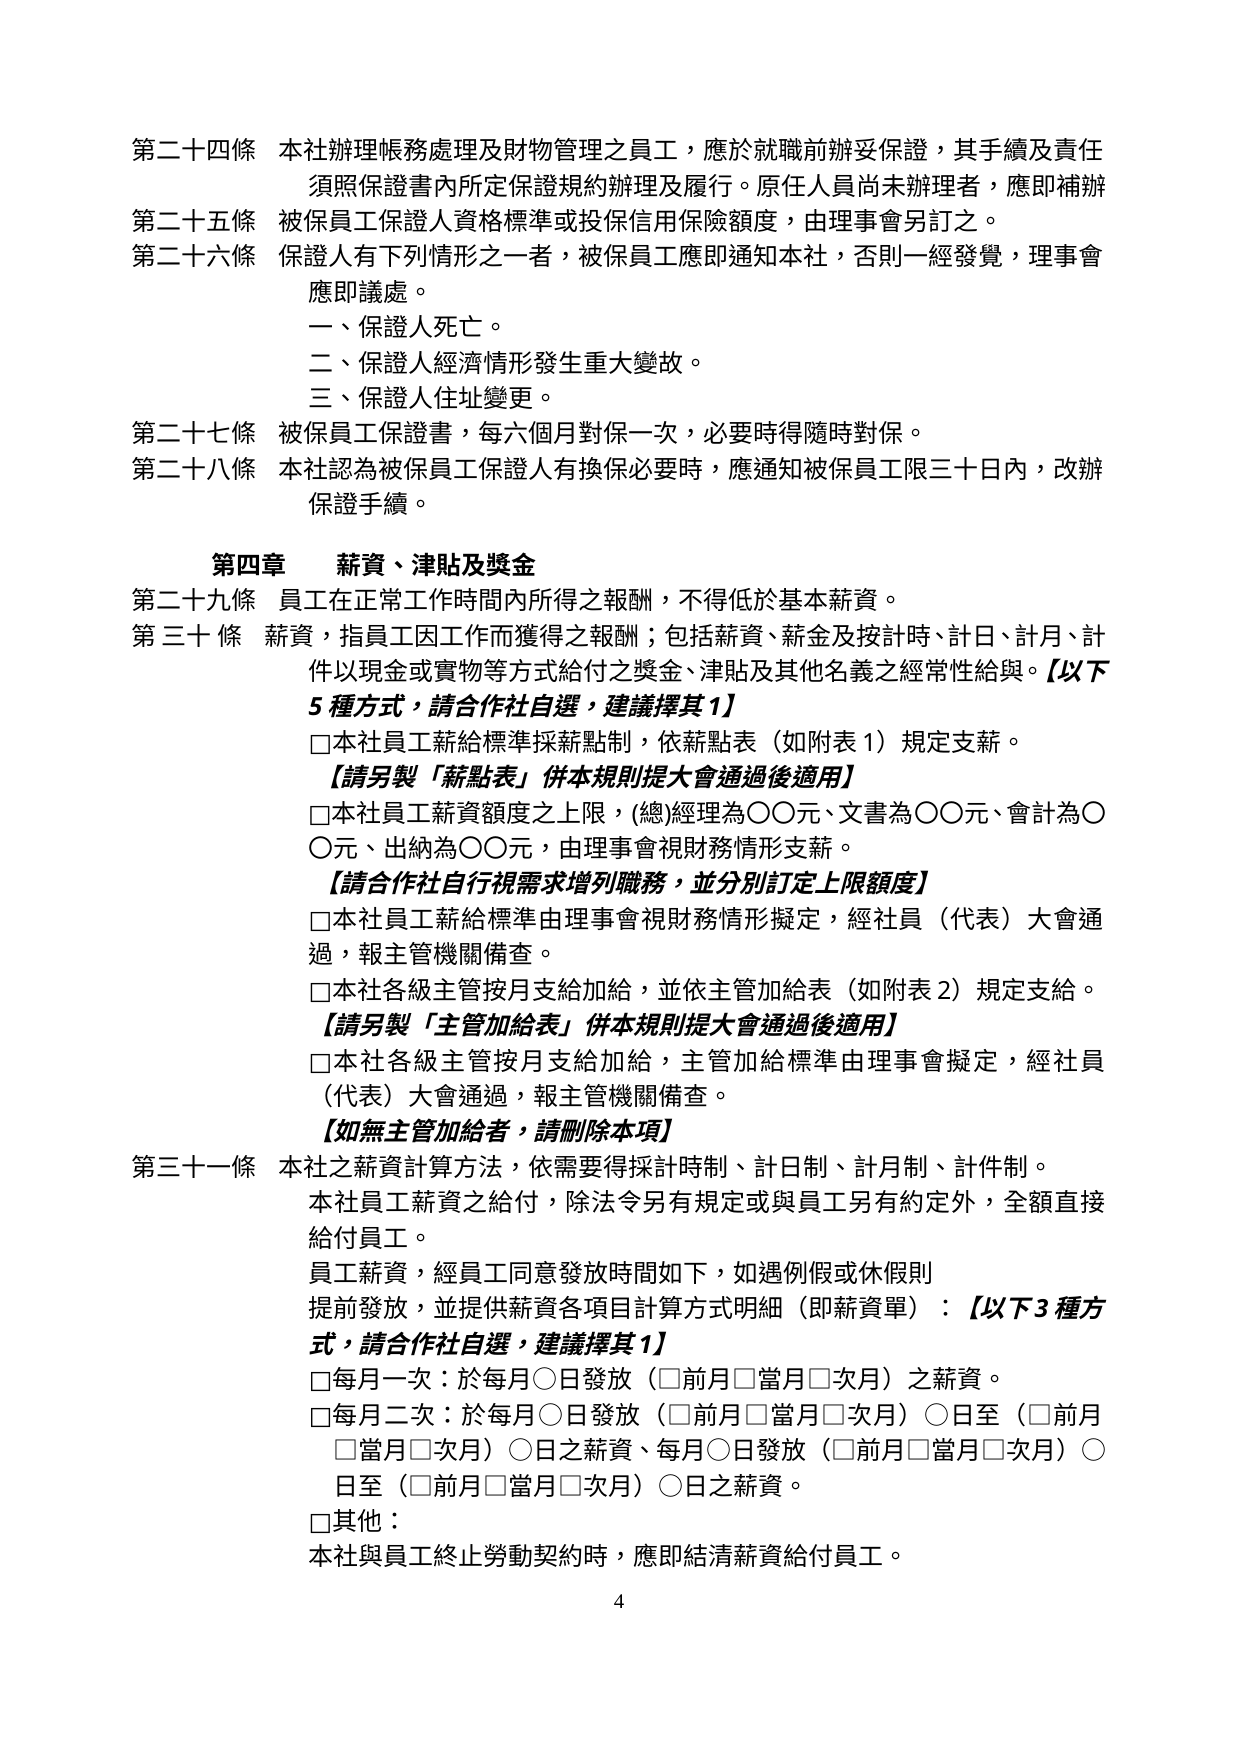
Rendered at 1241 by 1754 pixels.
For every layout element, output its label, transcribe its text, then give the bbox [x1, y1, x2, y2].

text 第三十一條 本社之薪資計算方法，依需要得採計時制、計日制、計月制、計件制。 [131, 1148, 1106, 1183]
text 本社員工薪資之給付，除法令另有規定或與員工另有約定外，全額直接給付員工。 [308, 1183, 1106, 1254]
text 【如無主管加給者，請刪除本項】 [308, 1112, 1106, 1148]
text □其他： [308, 1502, 1106, 1537]
text □每月二次：於每月○日發放（□前月□當月□次月）○日至（□前月□當月□次月）○日之薪資、每月○日發放（□前月□當月□次月）○日至（□前月□當月□次月）○日之薪資。 [308, 1396, 1106, 1502]
text 【請合作社自行視需求增列職務，並分別訂定上限額度】 [308, 864, 1106, 900]
text 員工薪資，經員工同意發放時間如下，如遇例假或休假則 [308, 1254, 1106, 1289]
text 第四章 薪資、津貼及獎金 [131, 546, 1106, 581]
text 第 三十 條 薪資，指員工因工作而獲得之報酬；包括薪資、薪金及按計時、計日、計月、計件以現金或實物等方式給付之獎金、津貼及其他名義之經常性給與。【以下5種方式，請合作社自選，建議擇其1】 [131, 617, 1106, 723]
text 第二十五條 被保員工保證人資格標準或投保信用保險額度，由理事會另訂之。 [131, 202, 1106, 237]
text 第二十九條 員工在正常工作時間內所得之報酬，不得低於基本薪資。 [131, 581, 1106, 617]
text □本社員工薪給標準由理事會視財務情形擬定，經社員（代表）大會通過，報主管機關備查。 [308, 900, 1106, 971]
text 本社與員工終止勞動契約時，應即結清薪資給付員工。 [308, 1537, 1106, 1573]
text 一、保證人死亡。 [308, 308, 1106, 344]
text □本社各級主管按月支給加給，主管加給標準由理事會擬定，經社員（代表）大會通過，報主管機關備查。 [308, 1042, 1106, 1112]
text □每月一次：於每月○日發放（□前月□當月□次月）之薪資。 [308, 1360, 1106, 1396]
text 提前發放，並提供薪資各項目計算方式明細（即薪資單）：【以下3種方式，請合作社自選，建議擇其1】 [308, 1289, 1106, 1360]
text 二、保證人經濟情形發生重大變故。 [308, 344, 1106, 379]
text □本社員工薪給標準採薪點制，依薪點表（如附表1）規定支薪。 [308, 723, 1106, 758]
text 【請另製「薪點表」併本規則提大會通過後適用】 [308, 758, 1106, 794]
text 三、保證人住址變更。 [308, 379, 1106, 414]
text □本社各級主管按月支給加給，並依主管加給表（如附表2）規定支給。 [308, 971, 1106, 1006]
text 第二十四條 本社辦理帳務處理及財物管理之員工，應於就職前辦妥保證，其手續及責任須照保證書內所定保證規約辦理及履行。原任人員尚未辦理者，應即補辦。 [131, 131, 1106, 202]
text 【請另製「主管加給表」併本規則提大會通過後適用】 [308, 1006, 1106, 1042]
text 第二十六條 保證人有下列情形之一者，被保員工應即通知本社，否則一經發覺，理事會應即議處。 [131, 237, 1106, 308]
text 第二十八條 本社認為被保員工保證人有換保必要時，應通知被保員工限三十日內，改辦保證手續。 [131, 450, 1106, 521]
text □本社員工薪資額度之上限，(總)經理為〇〇元、文書為〇〇元、會計為〇〇元、出納為〇〇元，由理事會視財務情形支薪。 [308, 794, 1106, 864]
text 第二十七條 被保員工保證書，每六個月對保一次，必要時得隨時對保。 [131, 414, 1106, 450]
